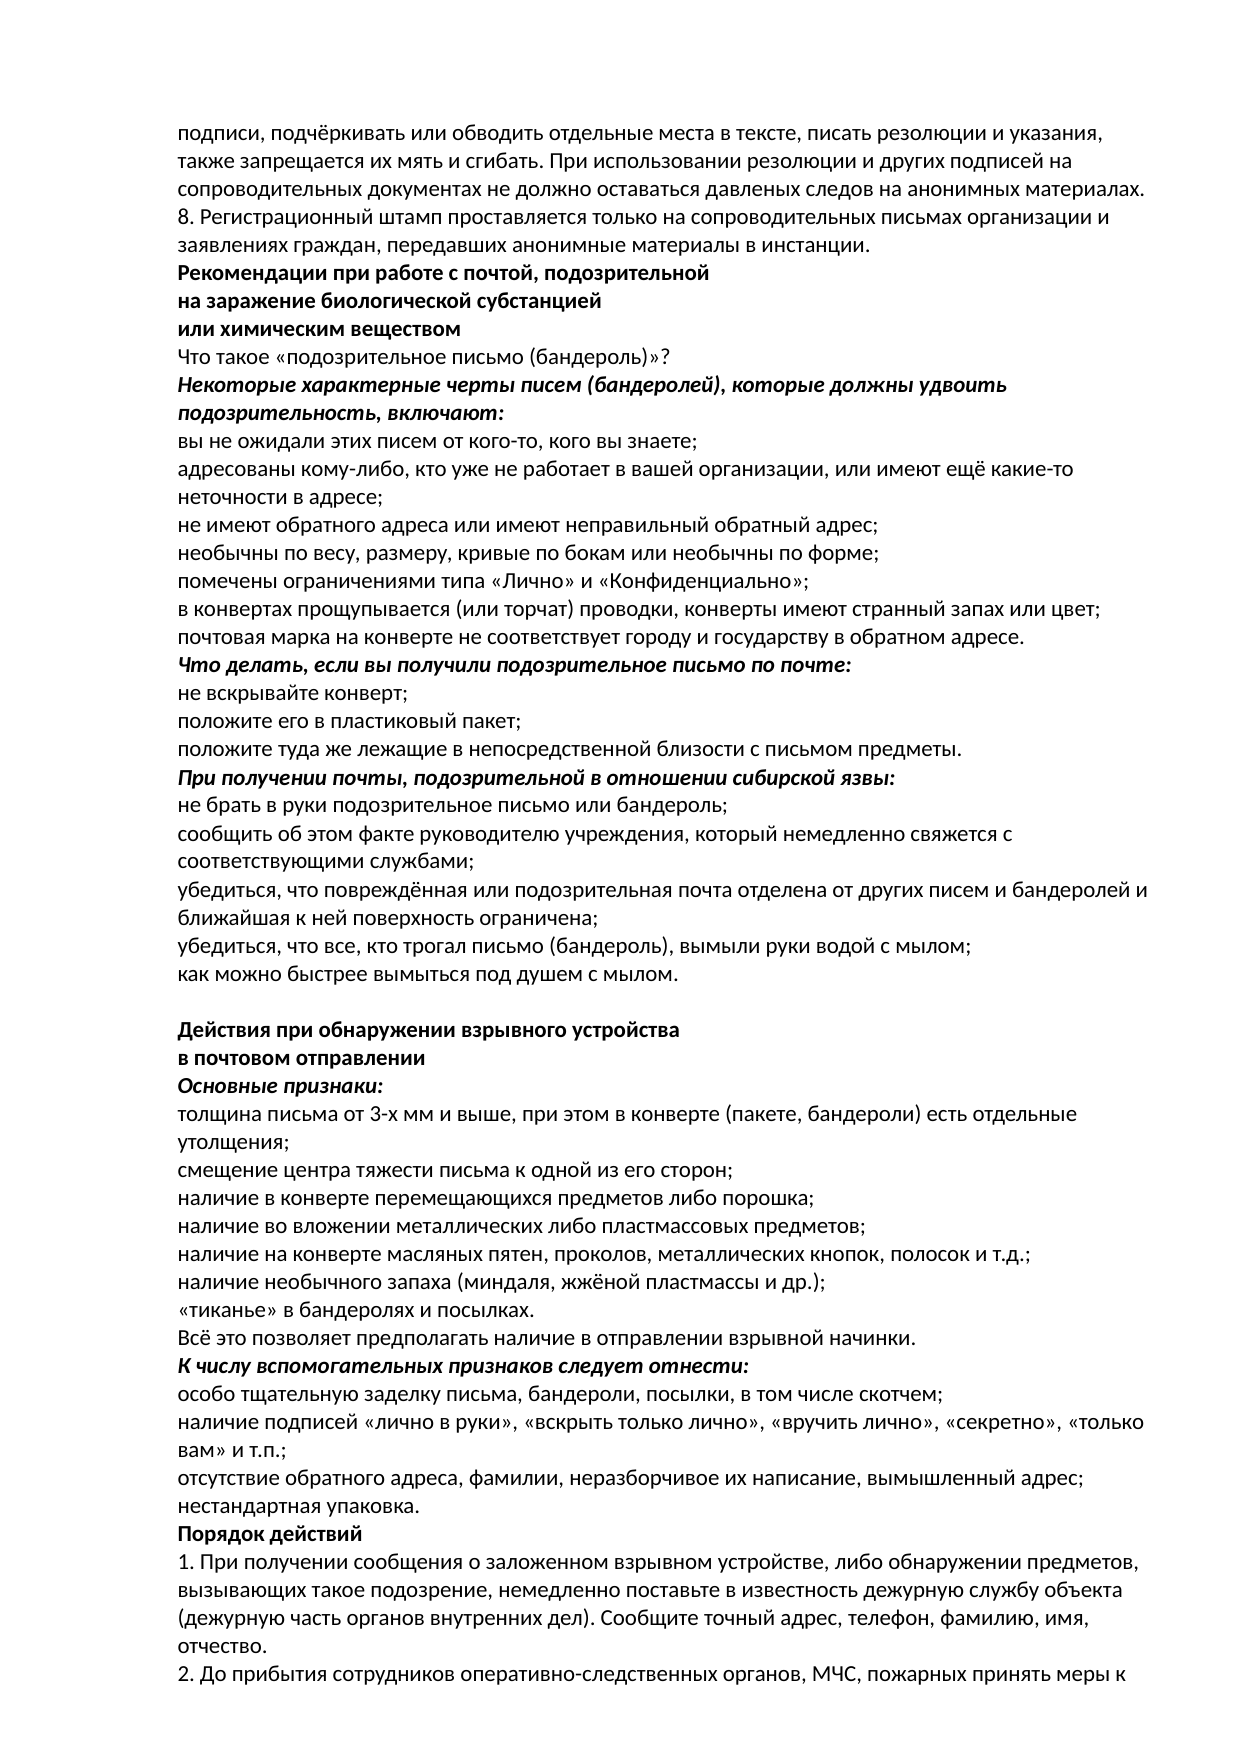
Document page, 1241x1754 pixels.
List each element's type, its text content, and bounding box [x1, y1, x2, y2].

text Действия при обнаружении взрывного устройства в почтовом отправлении [177, 1015, 1152, 1071]
text Основные признаки: толщина письма от 3-х мм и выше, при этом в конверте (пакете, бандероли) есть отдельные утолщения; смещение центра тяжести письма к одной из его сторон; наличие в конверте перемещающихся предметов либо порошка; наличие во вложении металлических либо пластмассовых предметов; наличие на конверте масляных пятен, проколов, металлических кнопок, полосок и т.д.; наличие необычного запаха (миндаля, жжёной пластмассы и др.); «тиканье» в бандеролях и посылках. Всё это позволяет предполагать наличие в отправлении взрывной начинки. К числу вспомогательных признаков следует отнести: особо тщательную заделку письма, бандероли, посылки, в том числе скотчем; наличие подписей «лично в руки», «вскрыть только лично», «вручить лично», «секретно», «только вам» и т.п.; отсутствие обратного адреса, фамилии, неразборчивое их написание, вымышленный адрес; нестандартная упаковка. [177, 1071, 1152, 1519]
text Порядок действий [177, 1519, 1152, 1547]
text в конвертах прощупывается (или торчат) проводки, конверты имеют странный запах или цвет; почтовая марка на конверте не соответствует городу и государству в обратном адресе. Что делать, если вы получили подозрительное письмо по почте: не вскрывайте конверт; положите его в пластиковый пакет; положите туда же лежащие в непосредственной близости с письмом предметы. При получении почты, подозрительной в отношении сибирской язвы: не брать в руки подозрительное письмо или бандероль; сообщить об этом факте руководителю учреждения, который немедленно свяжется с соответствующими службами; убедиться, что повреждённая или подозрительная почта отделена от других писем и бандеролей и ближайшая к ней поверхность ограничена; убедиться, что все, кто трогал письмо (бандероль), вымыли руки водой с мылом; как можно быстрее вымыться под душем с мылом. [177, 594, 1152, 987]
text Что такое «подозрительное письмо (бандероль)»? Некоторые характерные черты писем (бандеролей), которые должны удвоить подозрительность, включают: вы не ожидали этих писем от кого-то, кого вы знаете; адресованы кому-либо, кто уже не работает в вашей организации, или имеют ещё какие-то неточности в адресе; не имеют обратного адреса или имеют неправильный обратный адрес; необычны по весу, размеру, кривые по бокам или необычны по форме; помечены ограничениями типа «Лично» и «Конфиденциально»; [177, 342, 1152, 594]
text Рекомендации при работе с почтой, подозрительной на заражение биологической субстанцией или химическим веществом [177, 258, 1152, 342]
text 1. При получении сообщения о заложенном взрывном устройстве, либо обнаружении предметов, вызывающих такое подозрение, немедленно поставьте в известность дежурную службу объекта (дежурную часть органов внутренних дел). Сообщите точный адрес, телефон, фамилию, имя, отчество. 2. До прибытия сотрудников оперативно-следственных органов, МЧС, пожарных принять меры к [177, 1547, 1152, 1687]
text подписи, подчёркивать или обводить отдельные места в тексте, писать резолюции и указания, также запрещается их мять и сгибать. При использовании резолюции и других подписей на сопроводительных документах не должно оставаться давленых следов на анонимных материалах. 8. Регистрационный штамп проставляется только на сопроводительных письмах организации и заявлениях граждан, передавших анонимные материалы в инстанции. [177, 118, 1152, 258]
